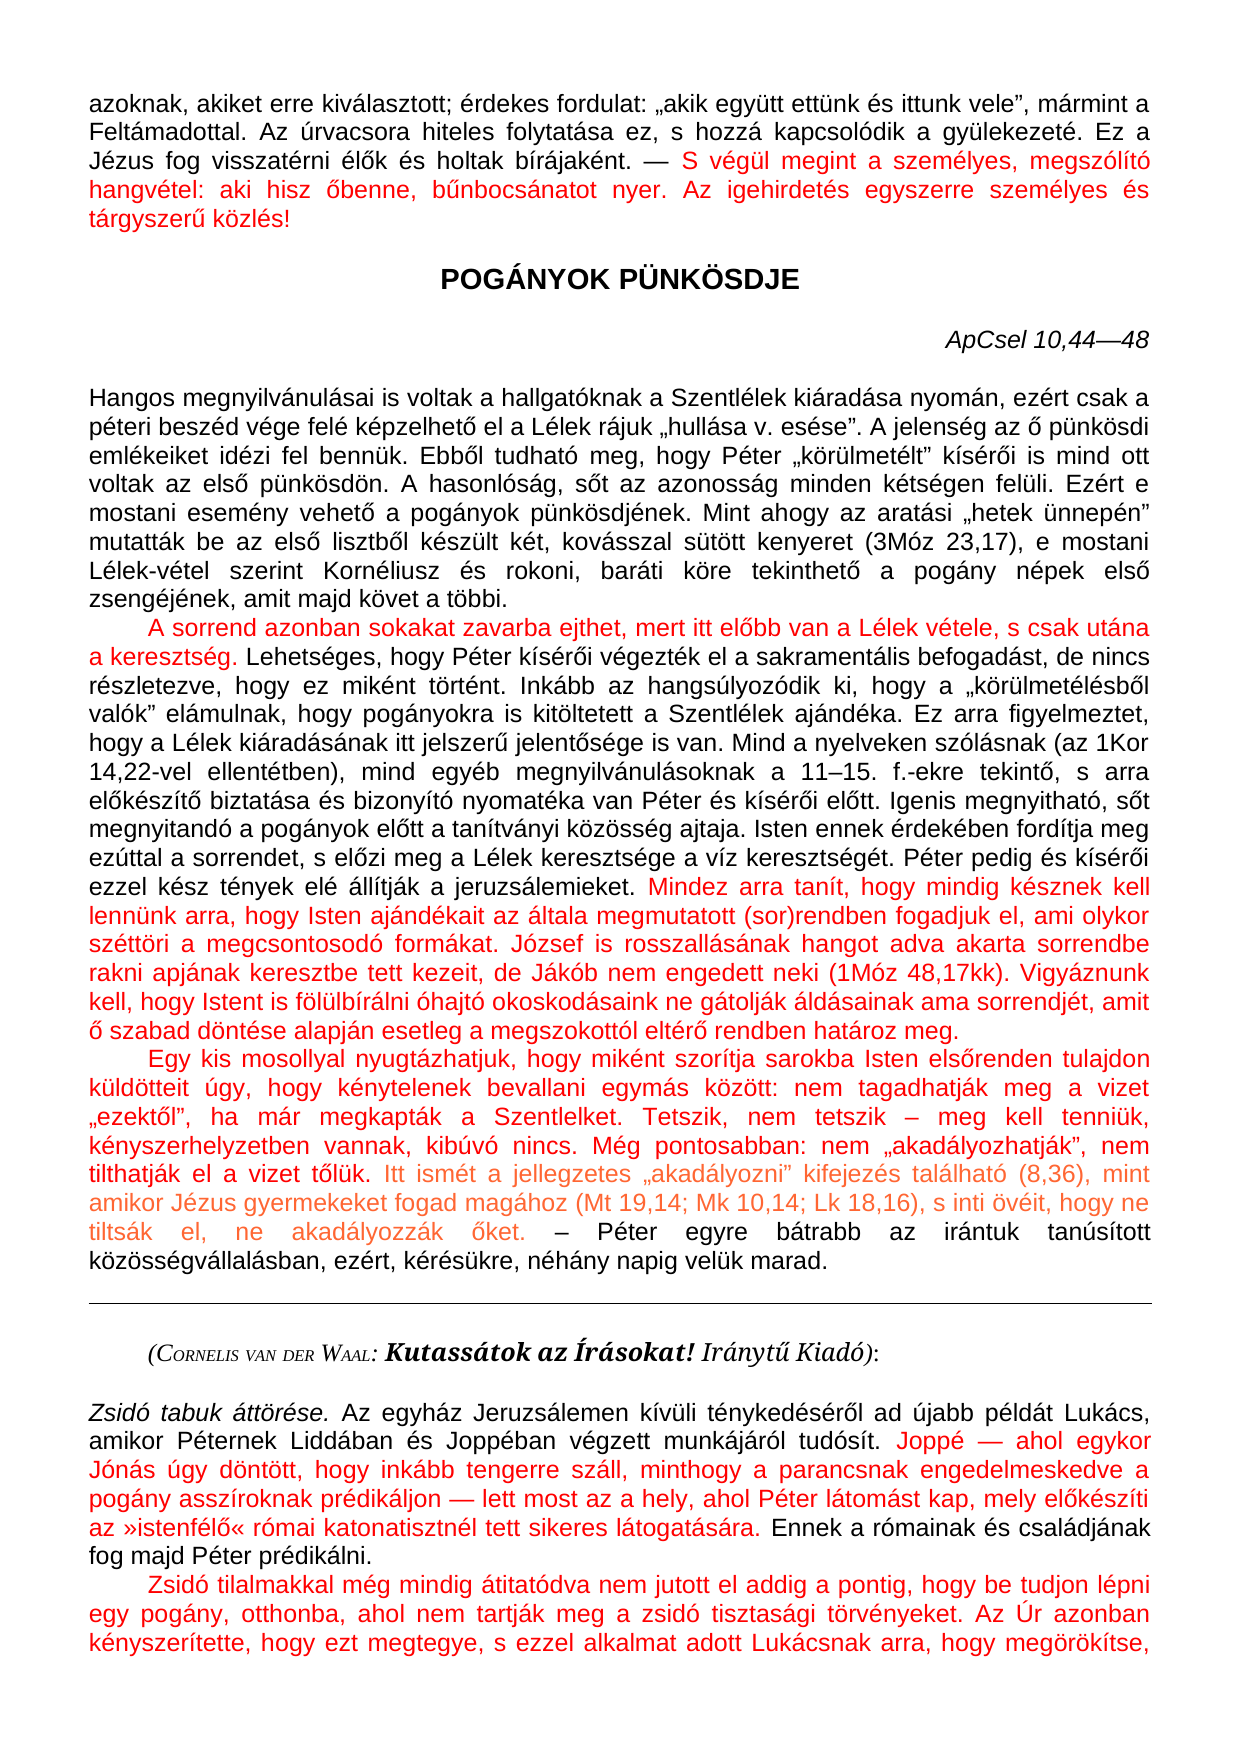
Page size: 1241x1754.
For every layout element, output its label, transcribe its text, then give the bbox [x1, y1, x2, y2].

text Zsidó tilalmakkal még mindig átitatódva nem jutott el addig a pontig, hogy be tudjon lépni egy pogány, otthonba, ahol nem tartják meg a zsidó tisztasági törvényeket. Az Úr azonban kényszerítette, hogy ezt megtegye, s ezzel alkalmat adott Lukácsnak arra, hogy megörökítse, [88, 1570, 1152, 1656]
text Zsidó tabuk áttörése. Az egyház Jeruzsálemen kívüli ténykedéséről ad újabb példát Lukács, amikor Péternek Liddában és Joppéban végzett munkájáról tudósít. Joppé — ahol egykor Jónás úgy döntött, hogy inkább tengerre száll, minthogy a parancsnak engedelmeskedve a pogány asszíroknak prédikáljon — lett most az a hely, ahol Péter látomást kap, mely előkészíti az »istenfélő« római katonatisztnél tett sikeres látogatására. Ennek a rómainak és családjának fog majd Péter prédikálni. [88, 1398, 1152, 1570]
text A sorrend azonban sokakat zavarba ejthet, mert itt előbb van a Lélek vétele, s csak utána a keresztség. Lehetséges, hogy Péter kísérői végezték el a sakramentális befogadást, de nincs részletezve, hogy ez miként történt. Inkább az hangsúlyozódik ki, hogy a „körülmetélésből valók” elámulnak, hogy pogányokra is kitöltetett a Szentlélek ajándéka. Ez arra figyelmeztet, hogy a Lélek kiáradásának itt jelszerű jelentősége is van. Mind a nyelveken szólásnak (az 1Kor 14,22-vel ellentétben), mind egyéb megnyilvánulásoknak a 11–15. f.-ekre tekintő, s arra előkészítő biztatása és bizonyító nyomatéka van Péter és kísérői előtt. Igenis megnyitható, sőt megnyitandó a pogányok előtt a tanítványi közösség ajtaja. Isten ennek érdekében fordítja meg ezúttal a sorrendet, s előzi meg a Lélek keresztsége a víz keresztségét. Péter pedig és kísérői ezzel kész tények elé állítják a jeruzsálemieket. Mindez arra tanít, hogy mindig késznek kell lennünk arra, hogy Isten ajándékait az általa megmutatott (sor)rendben fogadjuk el, ami olykor széttöri a megcsontosodó formákat. József is rosszallásának hangot adva akarta sorrendbe rakni apjának keresztbe tett kezeit, de Jákób nem engedett neki (1Móz 48,17kk). Vigyáznunk kell, hogy Istent is fölülbírálni óhajtó okoskodásaink ne gátolják áldásainak ama sorrendjét, amit ő szabad döntése alapján esetleg a megszokottól eltérő rendben határoz meg. [88, 613, 1152, 1044]
text azoknak, akiket erre kiválasztott; érdekes fordulat: „akik együtt ettünk és ittunk vele”, mármint a Feltámadottal. Az úrvacsora hiteles folytatása ez, s hozzá kapcsolódik a gyülekezeté. Ez a Jézus fog visszatérni élők és holtak bírájaként. — S végül megint a személyes, megszólító hangvétel: aki hisz őbenne, bűnbocsánatot nyer. Az igehirdetés egyszerre személyes és tárgyszerű közlés! [88, 88, 1152, 232]
text (Cornelis van der Waal: Kutassátok az Írásokat! Iránytű Kiadó): [88, 1334, 1152, 1368]
text ApCsel 10,44—48 [88, 325, 1152, 354]
text Egy kis mosollyal nyugtázhatjuk, hogy miként szorítja sarokba Isten elsőrenden tulajdon küldötteit úgy, hogy kénytelenek bevallani egymás között: nem tagadhatják meg a vizet „ezektől”, ha már megkapták a Szentlelket. Tetszik, nem tetszik – meg kell tenniük, kényszerhelyzetben vannak, kibúvó nincs. Még pontosabban: nem „akadályozhatják”, nem tilthatják el a vizet tőlük. Itt ismét a jellegzetes „akadályozni” kifejezés található (8,36), mint amikor Jézus gyermekeket fogad magához (Mt 19,14; Mk 10,14; Lk 18,16), s inti övéit, hogy ne tiltsák el, ne akadályozzák őket. – Péter egyre bátrabb az irántuk tanúsított közösségvállalásban, ezért, kérésükre, néhány napig velük marad. [88, 1044, 1152, 1274]
text POGÁNYOK PÜNKÖSDJE [88, 262, 1152, 296]
text Hangos megnyilvánulásai is voltak a hallgatóknak a Szentlélek kiáradása nyomán, ezért csak a péteri beszéd vége felé képzelhető el a Lélek rájuk „hullása v. esése”. A jelenség az ő pünkösdi emlékeiket idézi fel bennük. Ebből tudható meg, hogy Péter „körülmetélt” kísérői is mind ott voltak az első pünkösdön. A hasonlóság, sőt az azonosság minden kétségen felüli. Ezért e mostani esemény vehető a pogányok pünkösdjének. Mint ahogy az aratási „hetek ünnepén” mutatták be az első lisztből készült két, kovásszal sütött kenyeret (3Móz 23,17), e mostani Lélek-vétel szerint Kornéliusz és rokoni, baráti köre tekinthető a pogány népek első zsengéjének, amit majd követ a többi. [88, 383, 1152, 613]
